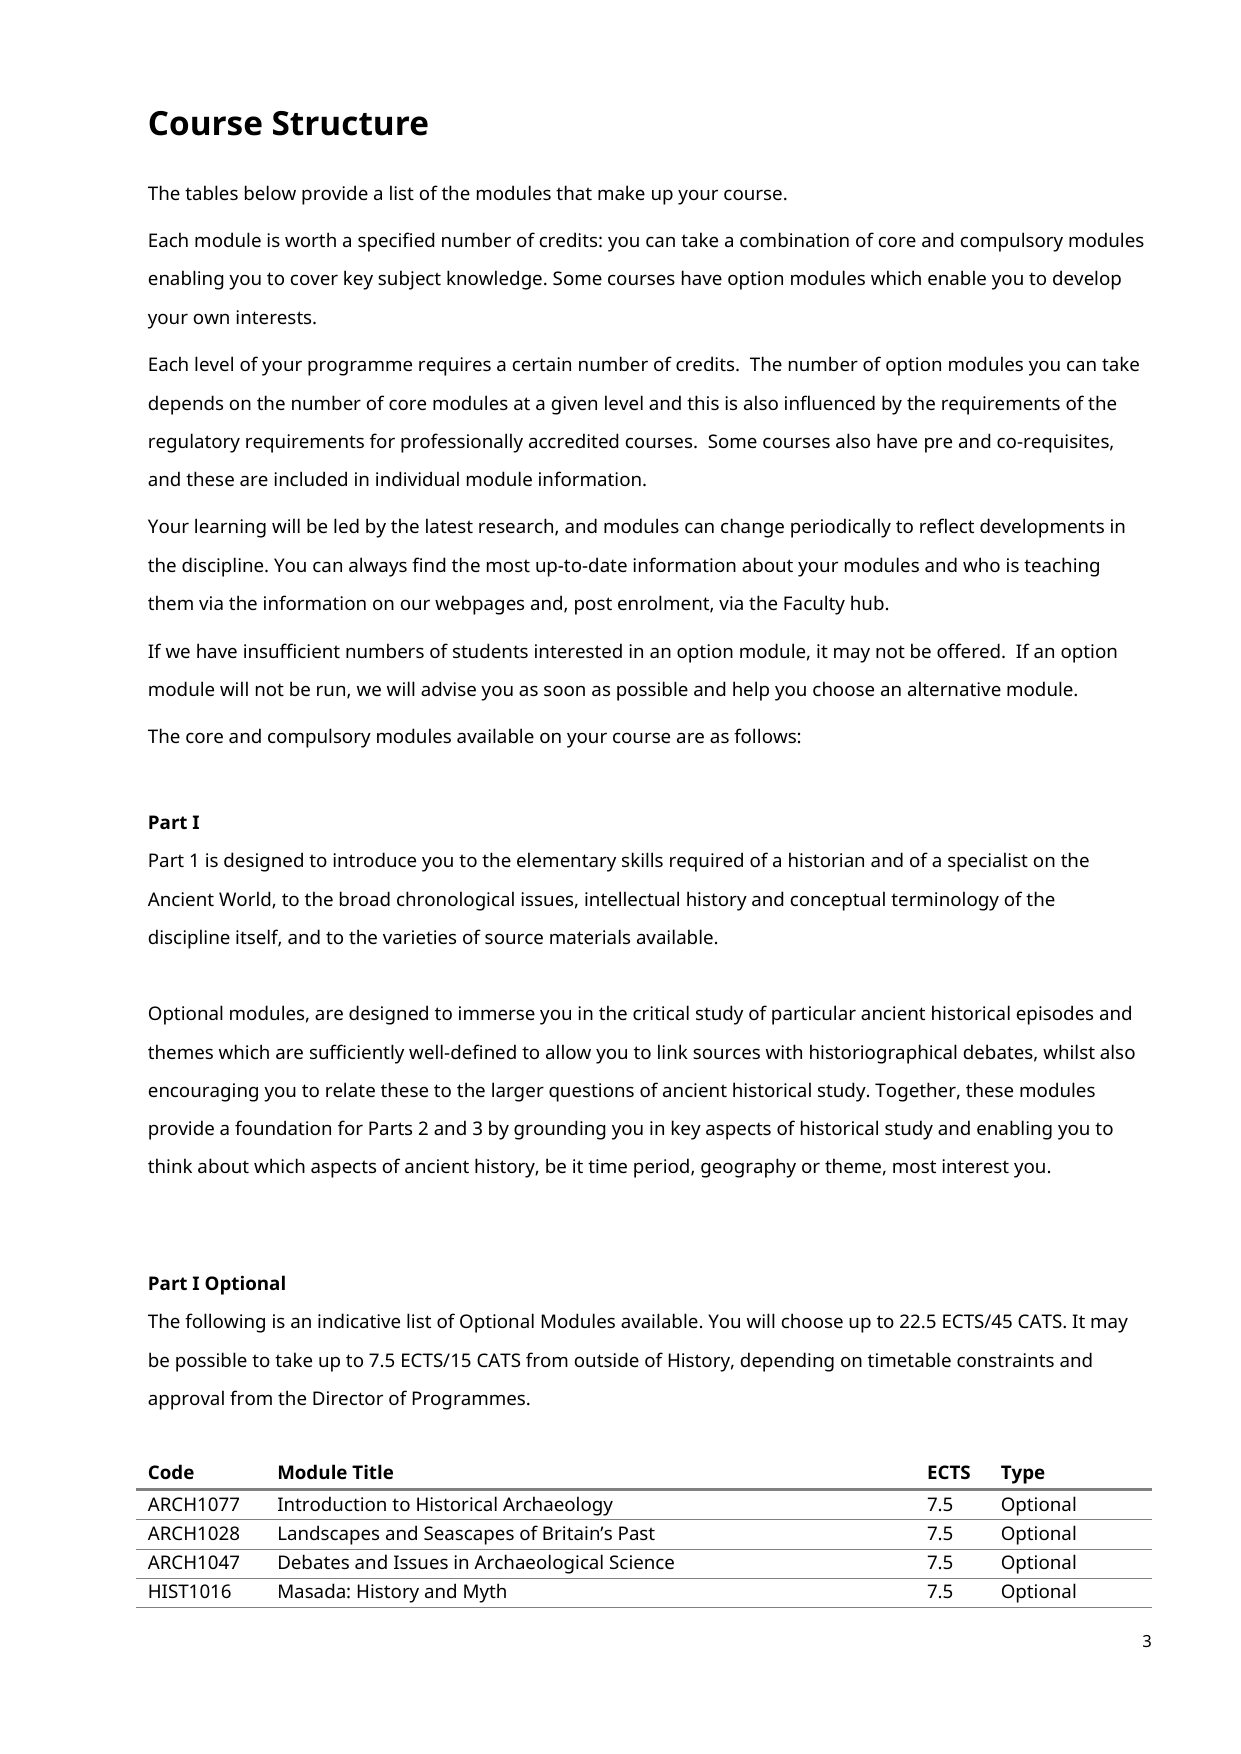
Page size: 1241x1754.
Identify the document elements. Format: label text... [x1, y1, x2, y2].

table_cell Optional [989, 1550, 1152, 1578]
table_cell ARCH1028 [136, 1520, 266, 1548]
table_cell 7.5 [916, 1579, 989, 1607]
table_cell Module Title [266, 1460, 916, 1488]
table_cell 7.5 [916, 1550, 989, 1578]
table_cell Introduction to Historical Archaeology [266, 1491, 916, 1519]
table_cell Debates and Issues in Archaeological Science [266, 1550, 916, 1578]
table_cell Optional [989, 1520, 1152, 1548]
table_cell ARCH1077 [136, 1491, 266, 1519]
table_header Part I Part 1 is designed to introduce you to the elementary skills required of a historian and of a specialist on the Ancient World, to the broad chronological issues, intellectual history and conceptual terminology of the discipline itself, and to the varieties of source materials available. Optional modules, are designed to immerse you in the critical study of particular ancient historical episodes and themes which are sufficiently well-defined to allow you to link sources with historiographical debates, whilst also encouraging you to relate these to the larger questions of ancient historical study. Together, these modules provide a foundation for Parts 2 and 3 by grounding you in key aspects of historical study and enabling you to think about which aspects of ancient history, be it time period, geography or theme, most interest you. [136, 771, 1152, 1232]
subtitle Course Structure [148, 99, 1152, 145]
table_cell Type [989, 1460, 1152, 1488]
text Your learning will be led by the latest research, and modules can change periodically to reflect developments in the discipline. You can always find the most up-to-date information about your modules and who is teaching them via the information on our webpages and, post enrolment, via the Faculty hub. [148, 514, 1152, 616]
table_cell ECTS [916, 1460, 989, 1488]
table_cell ARCH1047 [136, 1550, 266, 1578]
table_cell 7.5 [916, 1491, 989, 1519]
table_cell Optional [989, 1491, 1152, 1519]
table_cell Landscapes and Seascapes of Britain’s Past [266, 1520, 916, 1548]
table_cell HIST1016 [136, 1579, 266, 1607]
table_cell Code [136, 1460, 266, 1488]
text If we have insufficient numbers of students interested in an option module, it may not be offered. If an option module will not be run, we will advise you as soon as possible and help you choose an alternative module. [148, 638, 1152, 702]
table_cell Masada: History and Myth [266, 1579, 916, 1607]
text Each module is worth a specified number of credits: you can take a combination of core and compulsory modules enabling you to cover key subject knowledge. Some courses have option modules which enable you to develop your own interests. [148, 227, 1152, 329]
text The core and compulsory modules available on your course are as follows: [148, 724, 1152, 749]
text Each level of your programme requires a certain number of credits. The number of option modules you can take depends on the number of core modules at a given level and this is also influenced by the requirements of the regulatory requirements for professionally accredited courses. Some courses also have pre and co-requisites, and these are included in individual module information. [148, 352, 1152, 492]
table_cell Optional [989, 1579, 1152, 1607]
text The tables below provide a list of the modules that make up your course. [148, 180, 1152, 205]
table_cell 7.5 [916, 1520, 989, 1548]
table_cell Part I Optional The following is an indicative list of Optional Modules available. You will choose up to 22.5 ECTS/45 CATS. It may be possible to take up to 7.5 ECTS/15 CATS from outside of History, depending on timetable constraints and approval from the Director of Programmes. [136, 1232, 1152, 1460]
